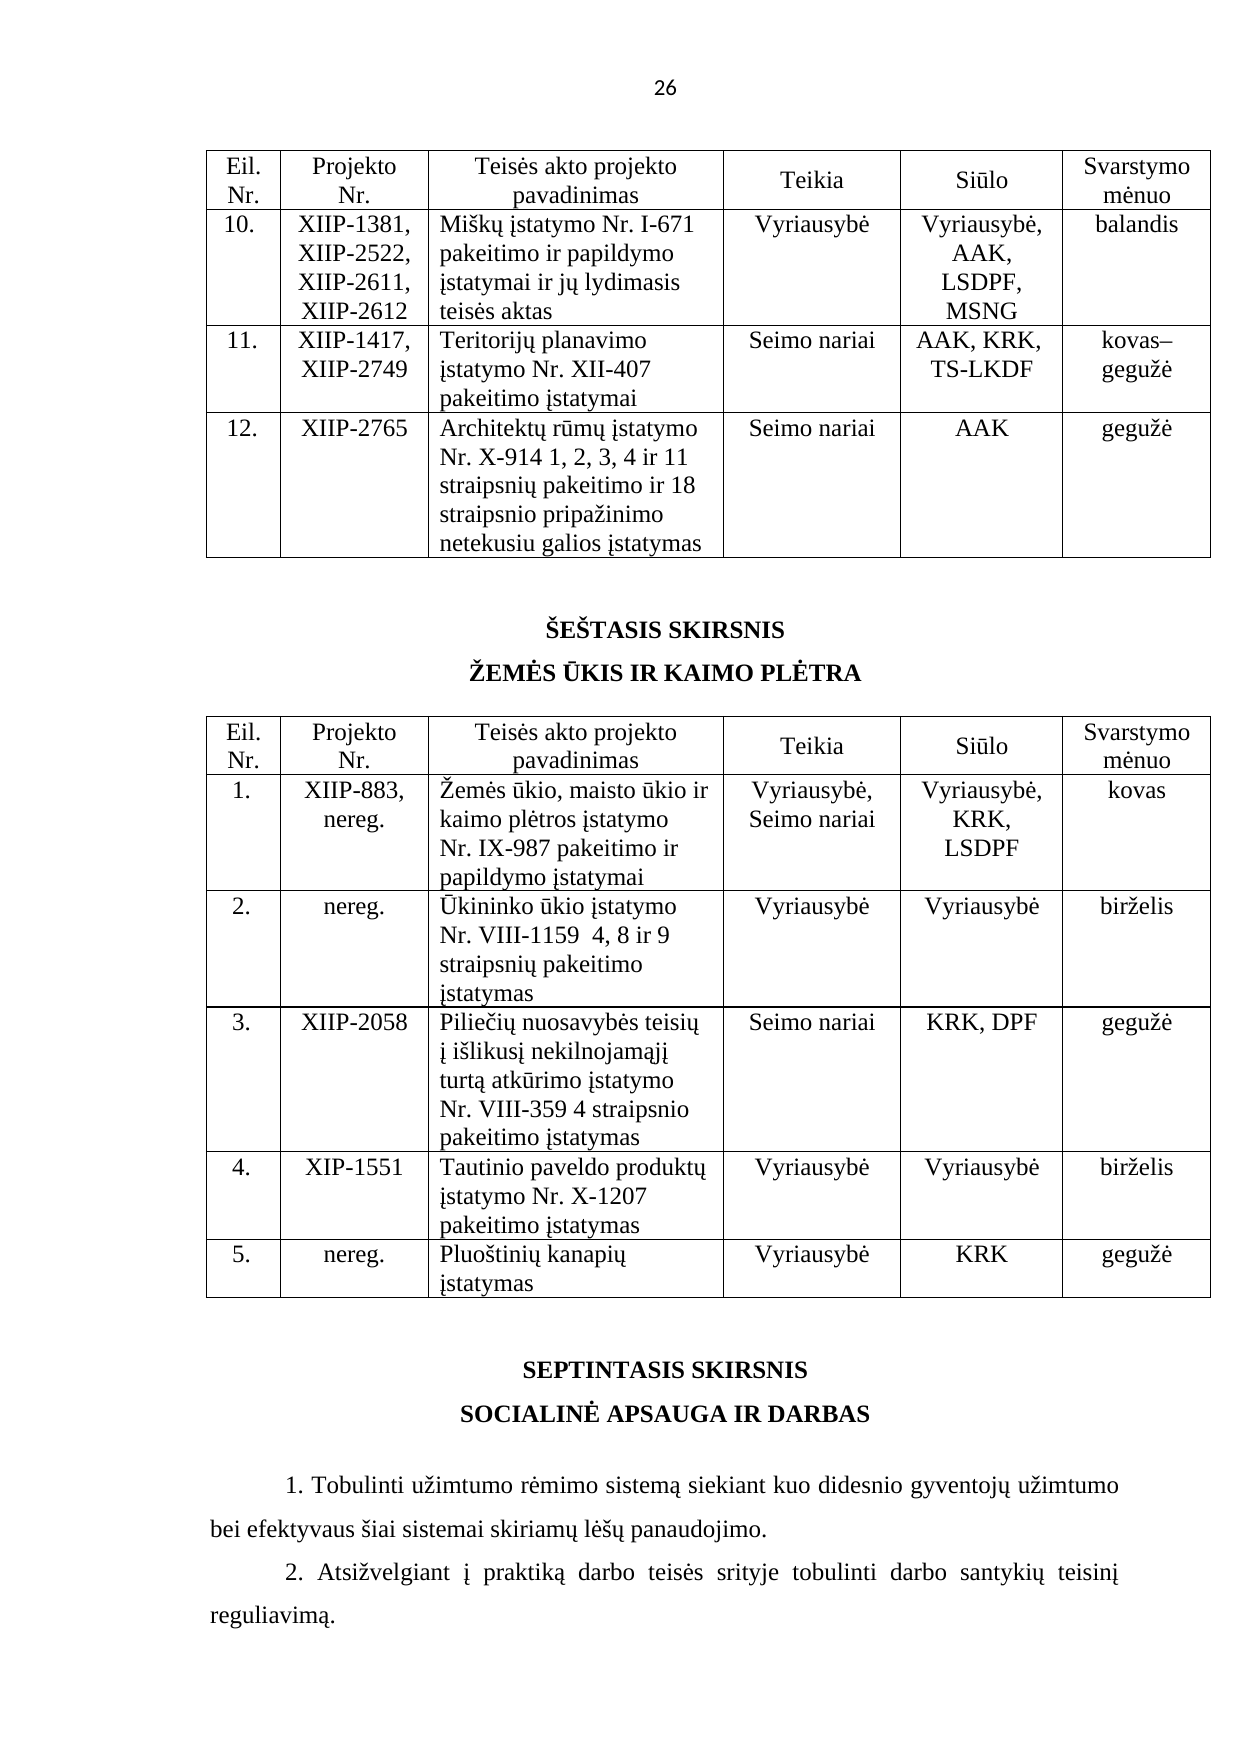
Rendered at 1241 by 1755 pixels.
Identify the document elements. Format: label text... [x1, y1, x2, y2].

table_cell kovas [1063, 775, 1210, 890]
table_header Siūlo [901, 151, 1062, 208]
table_header Eil. Nr. [207, 151, 280, 208]
table_header Teikia [724, 151, 900, 208]
table_cell XIP-1551 [281, 1152, 428, 1238]
table_cell gegužė [1063, 1008, 1210, 1151]
table_cell KRK, DPF [901, 1008, 1062, 1151]
table_header Teisės akto projekto pavadinimas [429, 717, 723, 774]
table_cell Vyriausybė [724, 1152, 900, 1238]
table_cell Seimo nariai [724, 326, 900, 412]
table_cell AAK, KRK, TS-LKDF [901, 326, 1062, 412]
text 2. Atsižvelgiant į praktiką darbo teisės srityje tobulinti darbo santykių teisinį reguliavimą. [210, 1557, 1120, 1629]
table_cell XIIP-2058 [281, 1008, 428, 1151]
table_cell XIIP-2765 [281, 413, 428, 557]
table_cell Vyriausybė [724, 210, 900, 324]
table_header Teisės akto projekto pavadinimas [429, 151, 723, 208]
table_cell nereg. [281, 891, 428, 1006]
table_cell XIIP-1417, XIIP-2749 [281, 326, 428, 412]
table_cell birželis [1063, 891, 1210, 1006]
table_header Teikia [724, 717, 900, 774]
table_cell 2. [207, 891, 280, 1006]
table_header Projekto Nr. [281, 717, 428, 774]
table_cell 5. [207, 1240, 280, 1297]
table_cell gegužė [1063, 413, 1210, 557]
table_cell 12. [207, 413, 280, 557]
table_cell Pluoštinių kanapių įstatymas [429, 1240, 723, 1297]
table_cell XIIP-883, nereg. [281, 775, 428, 890]
table_cell Vyriausybė, Seimo nariai [724, 775, 900, 890]
text SEPTINTASIS SKIRSNIS [210, 1356, 1120, 1384]
table_cell Vyriausybė [724, 891, 900, 1006]
table_cell Tautinio paveldo produktų įstatymo Nr. X-1207 pakeitimo įstatymas [429, 1152, 723, 1238]
table_cell Teritorijų planavimo įstatymo Nr. XII-407 pakeitimo įstatymai [429, 326, 723, 412]
table_cell Vyriausybė, KRK, LSDPF [901, 775, 1062, 890]
table_cell birželis [1063, 1152, 1210, 1238]
table_cell 4. [207, 1152, 280, 1238]
table_header Siūlo [901, 717, 1062, 774]
text 1. Tobulinti užimtumo rėmimo sistemą siekiant kuo didesnio gyventojų užimtumo bei efektyvaus šiai sistemai skiriamų lėšų panaudojimo. [210, 1471, 1120, 1542]
table_cell nereg. [281, 1240, 428, 1297]
table_cell 10. [207, 210, 280, 324]
text SOCIALINĖ APSAUGA IR DARBAS [210, 1399, 1120, 1427]
table_cell XIIP-1381, XIIP-2522, XIIP-2611, XIIP-2612 [281, 210, 428, 324]
table_cell Seimo nariai [724, 1008, 900, 1151]
table_cell kovas– gegužė [1063, 326, 1210, 412]
table_cell balandis [1063, 210, 1210, 324]
table_cell gegužė [1063, 1240, 1210, 1297]
table_cell Miškų įstatymo Nr. I-671 pakeitimo ir papildymo įstatymai ir jų lydimasis teisės aktas [429, 210, 723, 324]
table_cell 1. [207, 775, 280, 890]
table_cell Architektų rūmų įstatymo Nr. X-914 1, 2, 3, 4 ir 11 straipsnių pakeitimo ir 18 straipsnio pripažinimo netekusiu galios įstatymas [429, 413, 723, 557]
table_cell Vyriausybė [901, 1152, 1062, 1238]
table_cell Vyriausybė [901, 891, 1062, 1006]
table_cell Ūkininko ūkio įstatymo Nr. VIII-1159 4, 8 ir 9 straipsnių pakeitimo įstatymas [429, 891, 723, 1006]
table_cell 11. [207, 326, 280, 412]
table_cell KRK [901, 1240, 1062, 1297]
table_cell AAK [901, 413, 1062, 557]
table_cell Žemės ūkio, maisto ūkio ir kaimo plėtros įstatymo Nr. IX-987 pakeitimo ir papildymo įstatymai [429, 775, 723, 890]
text ŽEMĖS ŪKIS IR KAIMO PLĖTRA [210, 658, 1120, 687]
table_cell Vyriausybė [724, 1240, 900, 1297]
table_header Svarstymo mėnuo [1063, 717, 1210, 774]
table_cell Vyriausybė, AAK, LSDPF, MSNG [901, 210, 1062, 324]
table_header Eil. Nr. [207, 717, 280, 774]
table_header Projekto Nr. [281, 151, 428, 208]
table_cell Seimo nariai [724, 413, 900, 557]
table_cell 3. [207, 1008, 280, 1151]
table_header Svarstymo mėnuo [1063, 151, 1210, 208]
table_cell Piliečių nuosavybės teisių į išlikusį nekilnojamąjį turtą atkūrimo įstatymo Nr. VIII-359 4 straipsnio pakeitimo įstatymas [429, 1008, 723, 1151]
text ŠEŠTASIS SKIRSNIS [210, 615, 1120, 644]
